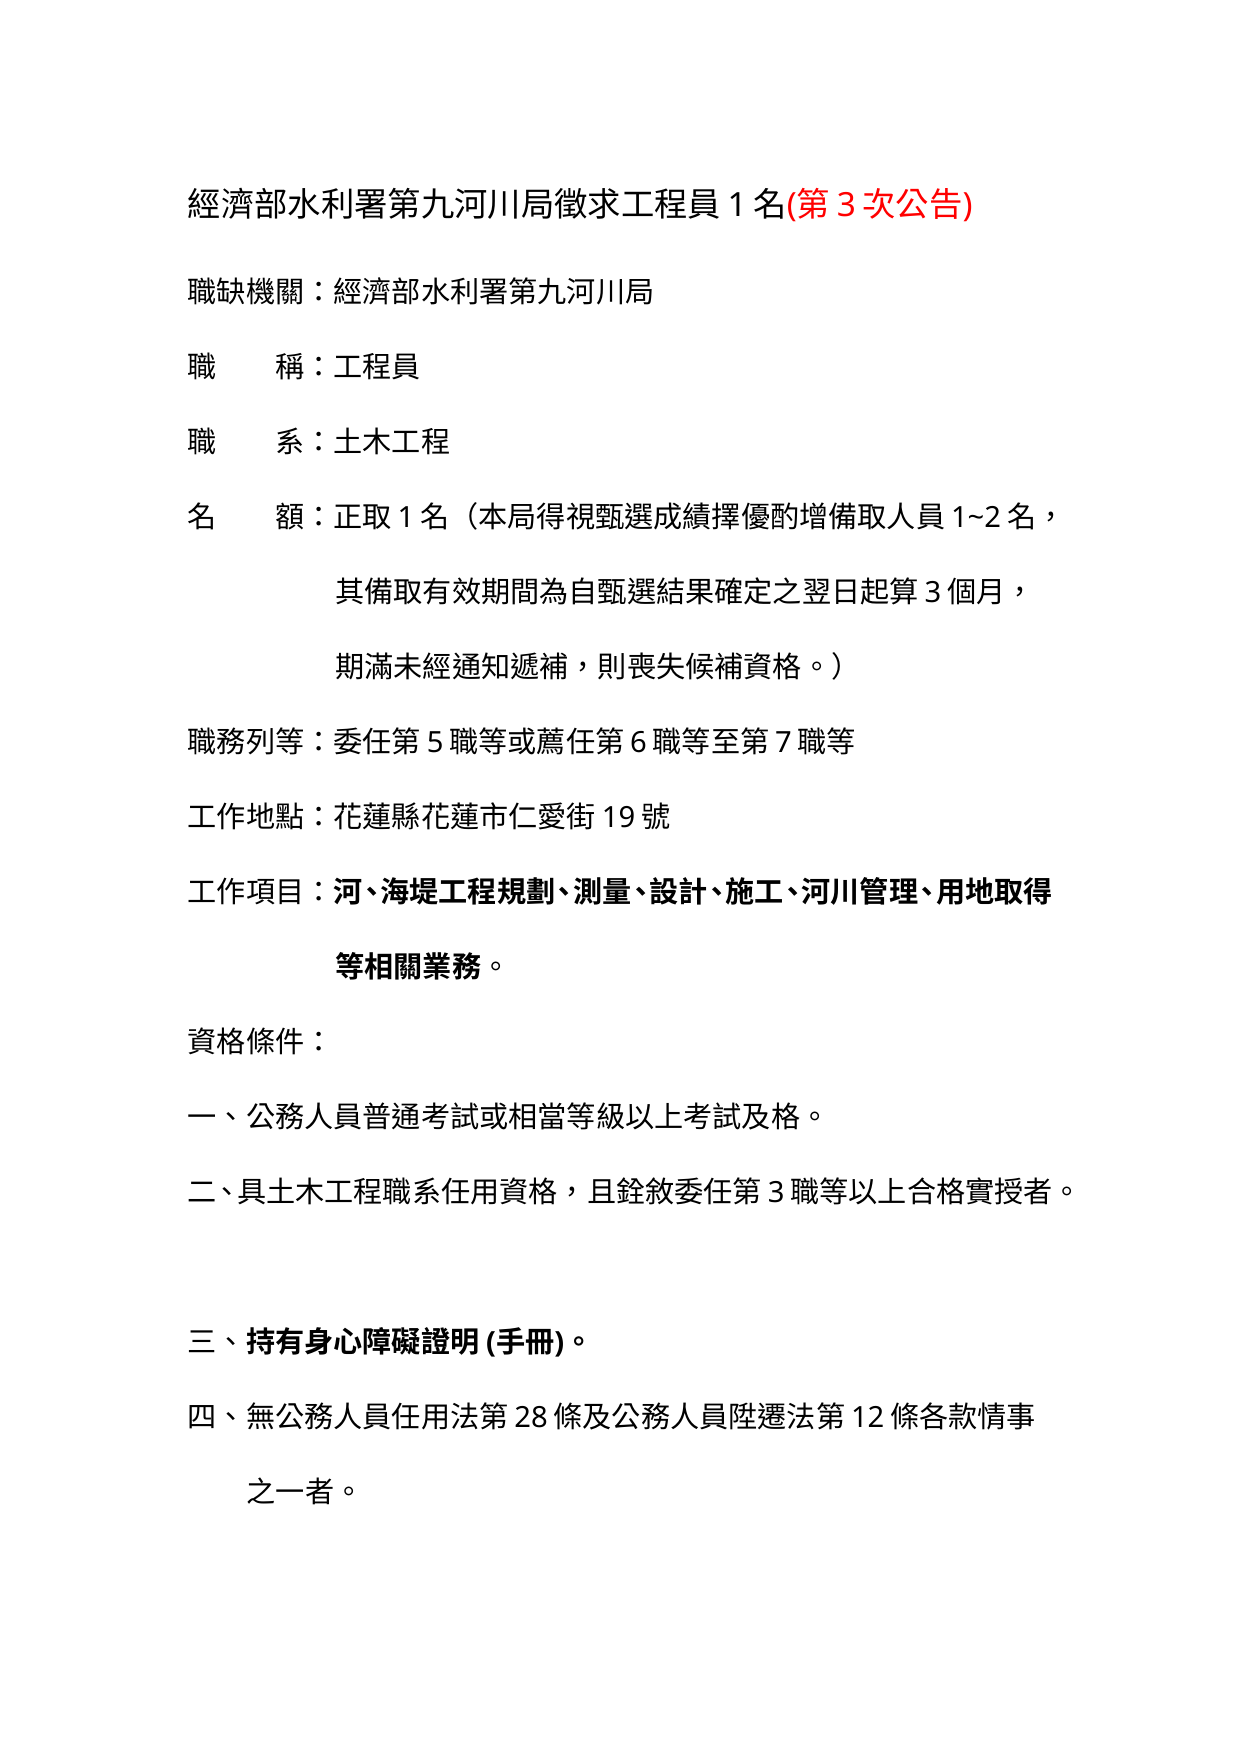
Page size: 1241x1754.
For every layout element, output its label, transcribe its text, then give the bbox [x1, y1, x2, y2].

text 職 系：土木工程 [187, 402, 1053, 477]
text 一、公務人員普通考試或相當等級以上考試及格。 [187, 1077, 1053, 1152]
text 資格條件： [187, 1002, 1053, 1077]
text 三、持有身心障礙證明 (手冊)。 [187, 1302, 1053, 1377]
text 二、具土木工程職系任用資格，且銓敘委任第3職等以上合格實授者。 [187, 1152, 1053, 1302]
text 工作項目：河、海堤工程規劃、測量、設計、施工、河川管理、用地取得等相關業務。 [187, 852, 1053, 1002]
text 工作地點：花蓮縣花蓮市仁愛街19號 [187, 777, 1053, 852]
text 職缺機關：經濟部水利署第九河川局 [187, 252, 1053, 327]
text 職務列等：委任第5職等或薦任第6職等至第7職等 [187, 702, 1053, 777]
text 名 額：正取1名（本局得視甄選成績擇優酌增備取人員1~2名，其備取有效期間為自甄選結果確定之翌日起算3個月，期滿未經通知遞補，則喪失候補資格。） [187, 477, 1053, 702]
text 四、無公務人員任用法第28條及公務人員陞遷法第12條各款情事之一者。 [187, 1377, 1053, 1527]
text 職 稱：工程員 [187, 327, 1053, 402]
text 經濟部水利署第九河川局徵求工程員1名(第3次公告) [187, 164, 1053, 239]
